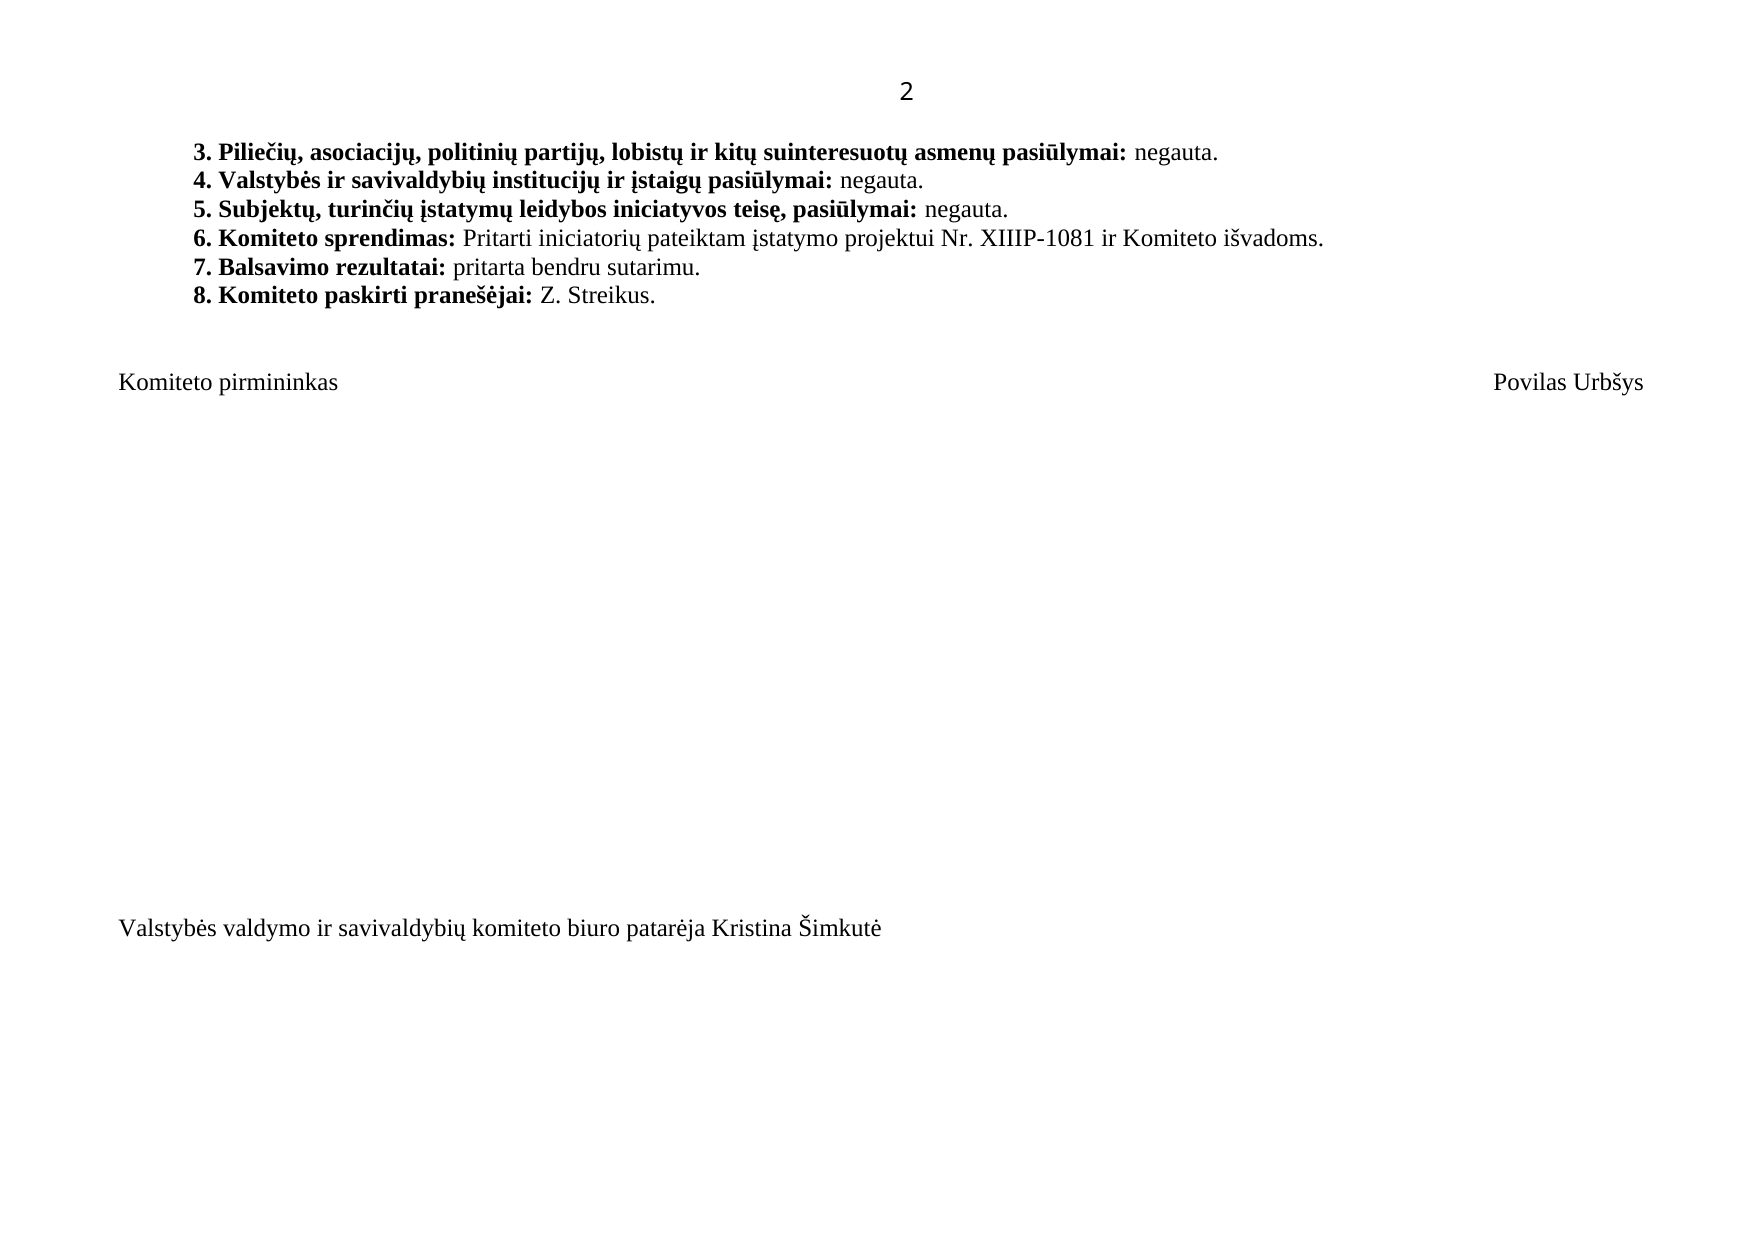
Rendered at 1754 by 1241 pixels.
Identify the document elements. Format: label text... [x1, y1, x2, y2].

text 7. Balsavimo rezultatai: pritarta bendru sutarimu. [118, 252, 1695, 280]
text Komiteto pirmininkas (Parašas) Povilas Urbšys [118, 367, 1695, 395]
text 4. Valstybės ir savivaldybių institucijų ir įstaigų pasiūlymai: negauta. [118, 165, 1695, 194]
text Valstybės valdymo ir savivaldybių komiteto biuro patarėja Kristina Šimkutė [118, 913, 1695, 942]
text 8. Komiteto paskirti pranešėjai: Z. Streikus. [118, 280, 1695, 309]
text 3. Piliečių, asociacijų, politinių partijų, lobistų ir kitų suinteresuotų asmenų pasiūlymai: negauta. [118, 137, 1695, 165]
text 6. Komiteto sprendimas: Pritarti iniciatorių pateiktam įstatymo projektui Nr. XIIIP-1081 ir Komiteto išvadoms. [118, 223, 1695, 252]
text 5. Subjektų, turinčių įstatymų leidybos iniciatyvos teisę, pasiūlymai: negauta. [118, 194, 1695, 223]
